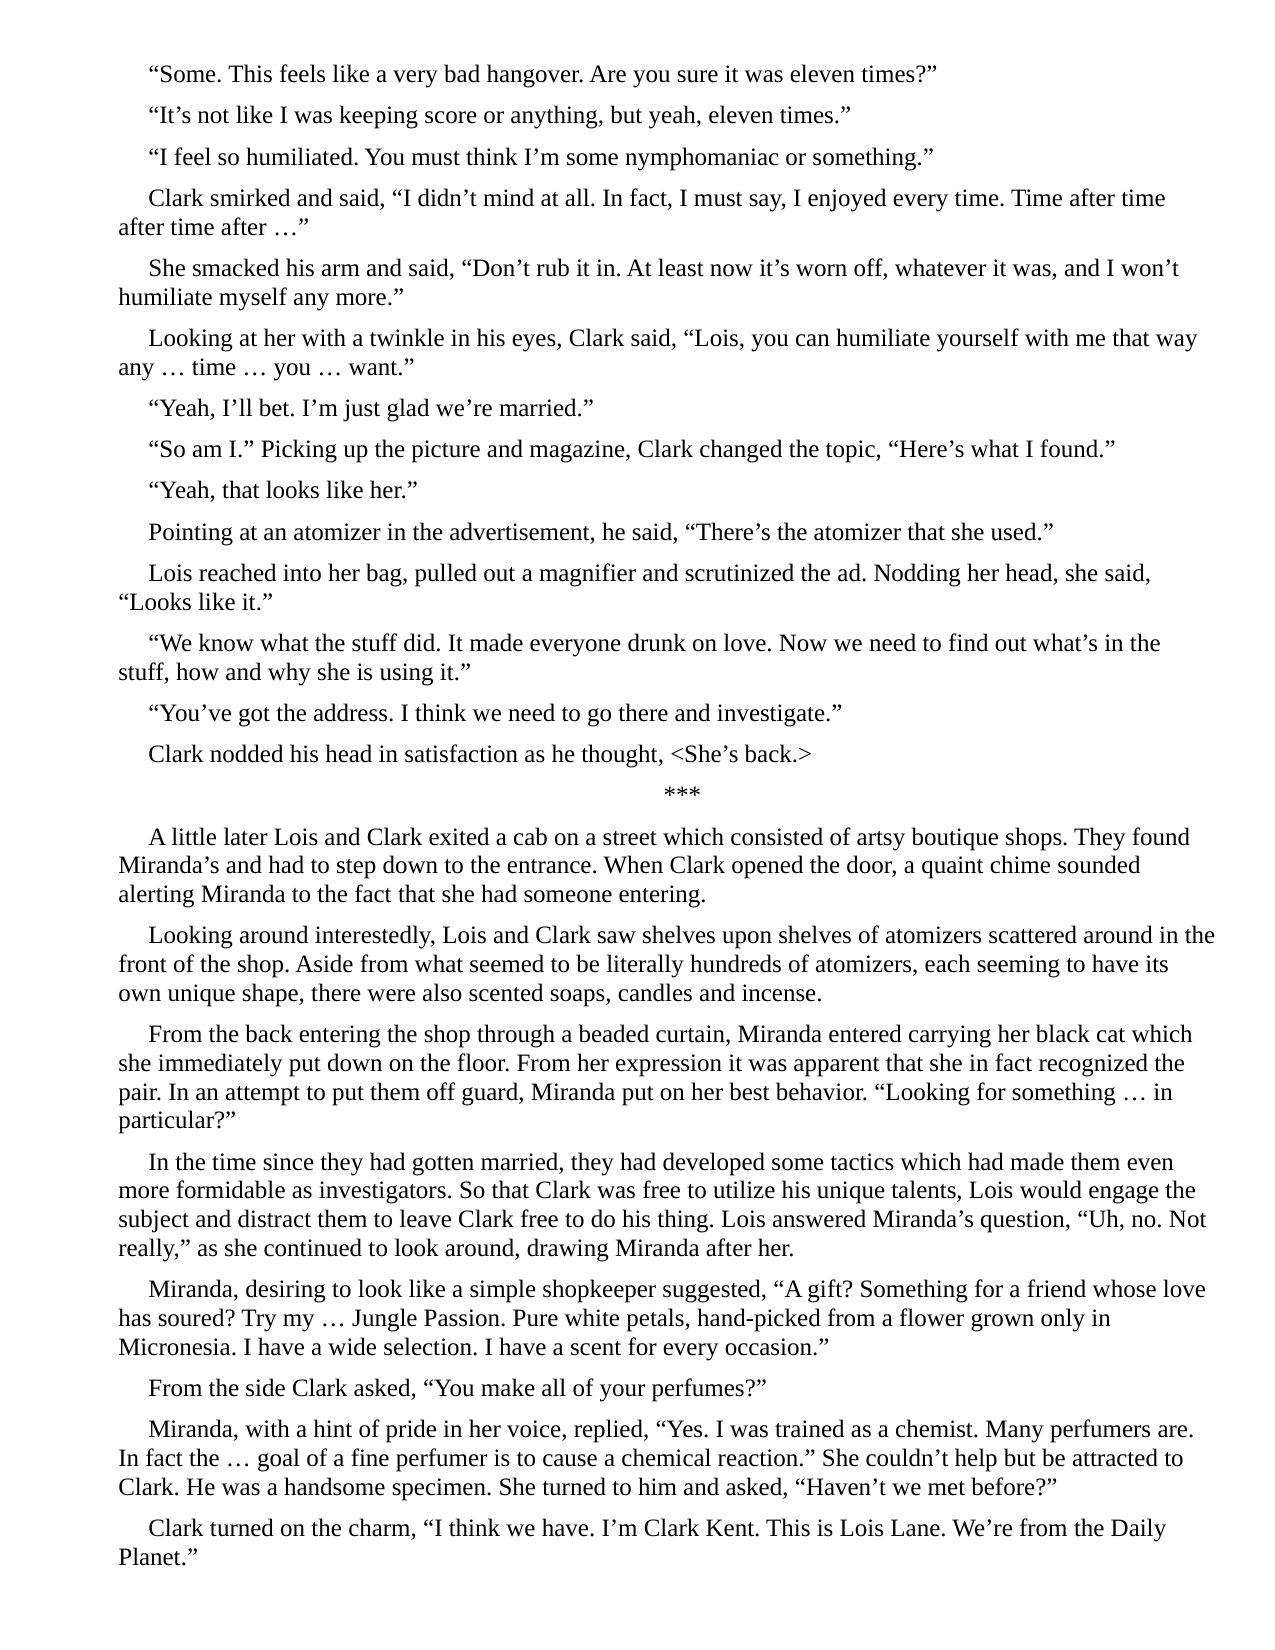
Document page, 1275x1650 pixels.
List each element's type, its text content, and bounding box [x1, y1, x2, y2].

text From the back entering the shop through a beaded curtain, Miranda entered carrying her black cat which she immediately put down on the floor. From her expression it was apparent that she in fact recognized the pair. In an attempt to put them off guard, Miranda put on her best behavior. “Looking for something … in particular?” [118, 1019, 1216, 1134]
text Looking at her with a twinkle in his eyes, Clark said, “Lois, you can humiliate yourself with me that way any … time … you … want.” [118, 323, 1216, 380]
text She smacked his arm and said, “Don’t rub it in. At least now it’s worn off, whatever it was, and I won’t humiliate myself any more.” [118, 253, 1216, 310]
text Miranda, desiring to look like a simple shopkeeper suggested, “A gift? Something for a friend whose love has soured? Try my … Jungle Passion. Pure white petals, hand-picked from a flower grown only in Micronesia. I have a wide selection. I have a scent for every occasion.” [118, 1274, 1216, 1360]
text From the side Clark asked, “You make all of your perfumes?” [118, 1373, 1216, 1402]
text “We know what the stuff did. It made everyone drunk on love. Now we need to find out what’s in the stuff, how and why she is using it.” [118, 628, 1216, 685]
text “Some. This feels like a very bad hangover. Are you sure it was eleven times?” [118, 59, 1216, 88]
text Pointing at an atomizer in the advertisement, he said, “There’s the atomizer that she used.” [118, 517, 1216, 545]
text Clark nodded his head in satisfaction as he thought, <She’s back.> [118, 739, 1216, 768]
text Clark turned on the charm, “I think we have. I’m Clark Kent. This is Lois Lane. We’re from the Daily Planet.” [118, 1513, 1216, 1570]
text A little later Lois and Clark exited a cab on a street which consisted of artsy boutique shops. They found Miranda’s and had to step down to the entrance. When Clark opened the door, a quaint chime sounded alerting Miranda to the fact that she had someone entering. [118, 822, 1216, 908]
text Lois reached into her bag, pulled out a magnifier and scrutinized the ad. Nodding her head, she said, “Looks like it.” [118, 558, 1216, 615]
text In the time since they had gotten married, they had developed some tactics which had made them even more formidable as investigators. So that Clark was free to utilize his unique talents, Lois would engage the subject and distract them to leave Clark free to do his thing. Lois answered Miranda’s question, “Uh, no. Not really,” as she continued to look around, drawing Miranda after her. [118, 1147, 1216, 1262]
text “I feel so humiliated. You must think I’m some nymphomaniac or something.” [118, 142, 1216, 170]
text “So am I.” Picking up the picture and magazine, Clark changed the topic, “Here’s what I found.” [118, 434, 1216, 463]
text Looking around interestedly, Lois and Clark saw shelves upon shelves of atomizers scattered around in the front of the shop. Aside from what seemed to be literally hundreds of atomizers, each seeming to have its own unique shape, there were also scented soaps, candles and incense. [118, 920, 1216, 1007]
text “Yeah, that looks like her.” [118, 475, 1216, 504]
text “It’s not like I was keeping score or anything, but yeah, eleven times.” [118, 100, 1216, 129]
text Clark smirked and said, “I didn’t mind at all. In fact, I must say, I enjoyed every time. Time after time after time after …” [118, 183, 1216, 240]
text *** [118, 780, 1216, 809]
text “You’ve got the address. I think we need to go there and investigate.” [118, 698, 1216, 727]
text “Yeah, I’ll bet. I’m just glad we’re married.” [118, 393, 1216, 422]
text Miranda, with a hint of pride in her voice, replied, “Yes. I was trained as a chemist. Many perfumers are. In fact the … goal of a fine perfumer is to cause a chemical reaction.” She couldn’t help but be attracted to Clark. He was a handsome specimen. She turned to him and asked, “Haven’t we met before?” [118, 1414, 1216, 1500]
